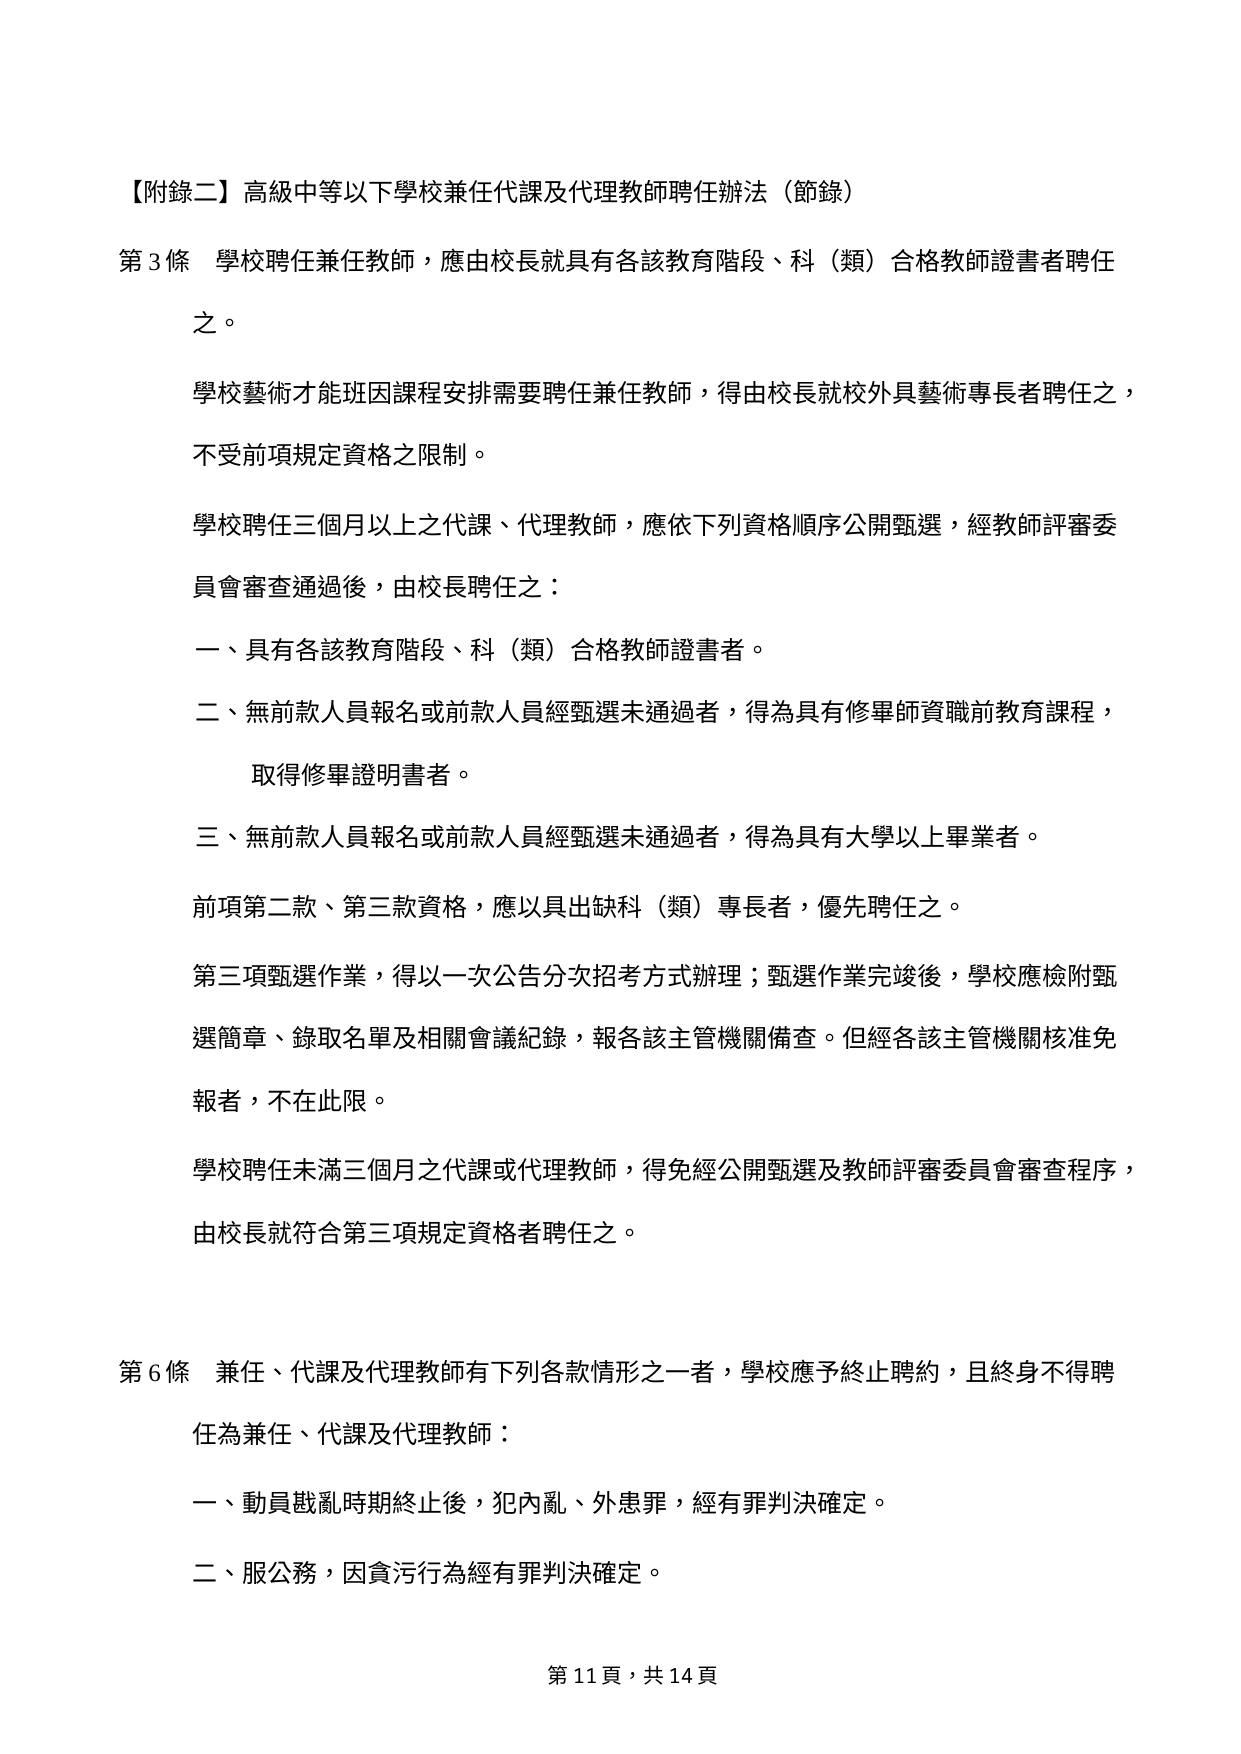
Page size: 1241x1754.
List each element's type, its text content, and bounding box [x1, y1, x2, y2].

text 第6條 兼任、代課及代理教師有下列各款情形之一者，學校應予終止聘約，且終身不得聘任為兼任、代課及代理教師： [118, 1328, 1122, 1453]
text 學校藝術才能班因課程安排需要聘任兼任教師，得由校長就校外具藝術專長者聘任之，不受前項規定資格之限制。 [192, 350, 1122, 475]
text 三、無前款人員報名或前款人員經甄選未通過者，得為具有大學以上畢業者。 [118, 794, 1122, 857]
text 二、服公務，因貪污行為經有罪判決確定。 [192, 1530, 1122, 1592]
text 學校聘任未滿三個月之代課或代理教師，得免經公開甄選及教師評審委員會審查程序，由校長就符合第三項規定資格者聘任之。 [192, 1127, 1122, 1252]
text 第3條 學校聘任兼任教師，應由校長就具有各該教育階段、科（類）合格教師證書者聘任之。 [118, 218, 1122, 343]
text 前項第二款、第三款資格，應以具出缺科（類）專長者，優先聘任之。 [192, 863, 1122, 926]
text 二、無前款人員報名或前款人員經甄選未通過者，得為具有修畢師資職前教育課程，取得修畢證明書者。 [195, 669, 1122, 794]
text 一、動員戡亂時期終止後，犯內亂、外患罪，經有罪判決確定。 [192, 1460, 1122, 1523]
text 一、具有各該教育階段、科（類）合格教師證書者。 [118, 607, 1122, 669]
text 【附錄二】高級中等以下學校兼任代課及代理教師聘任辦法（節錄） [118, 148, 1122, 211]
text 第三項甄選作業，得以一次公告分次招考方式辦理；甄選作業完竣後，學校應檢附甄選簡章、錄取名單及相關會議紀錄，報各該主管機關備查。但經各該主管機關核准免報者，不在此限。 [192, 933, 1122, 1120]
text 學校聘任三個月以上之代課、代理教師，應依下列資格順序公開甄選，經教師評審委員會審查通過後，由校長聘任之： [192, 482, 1122, 607]
